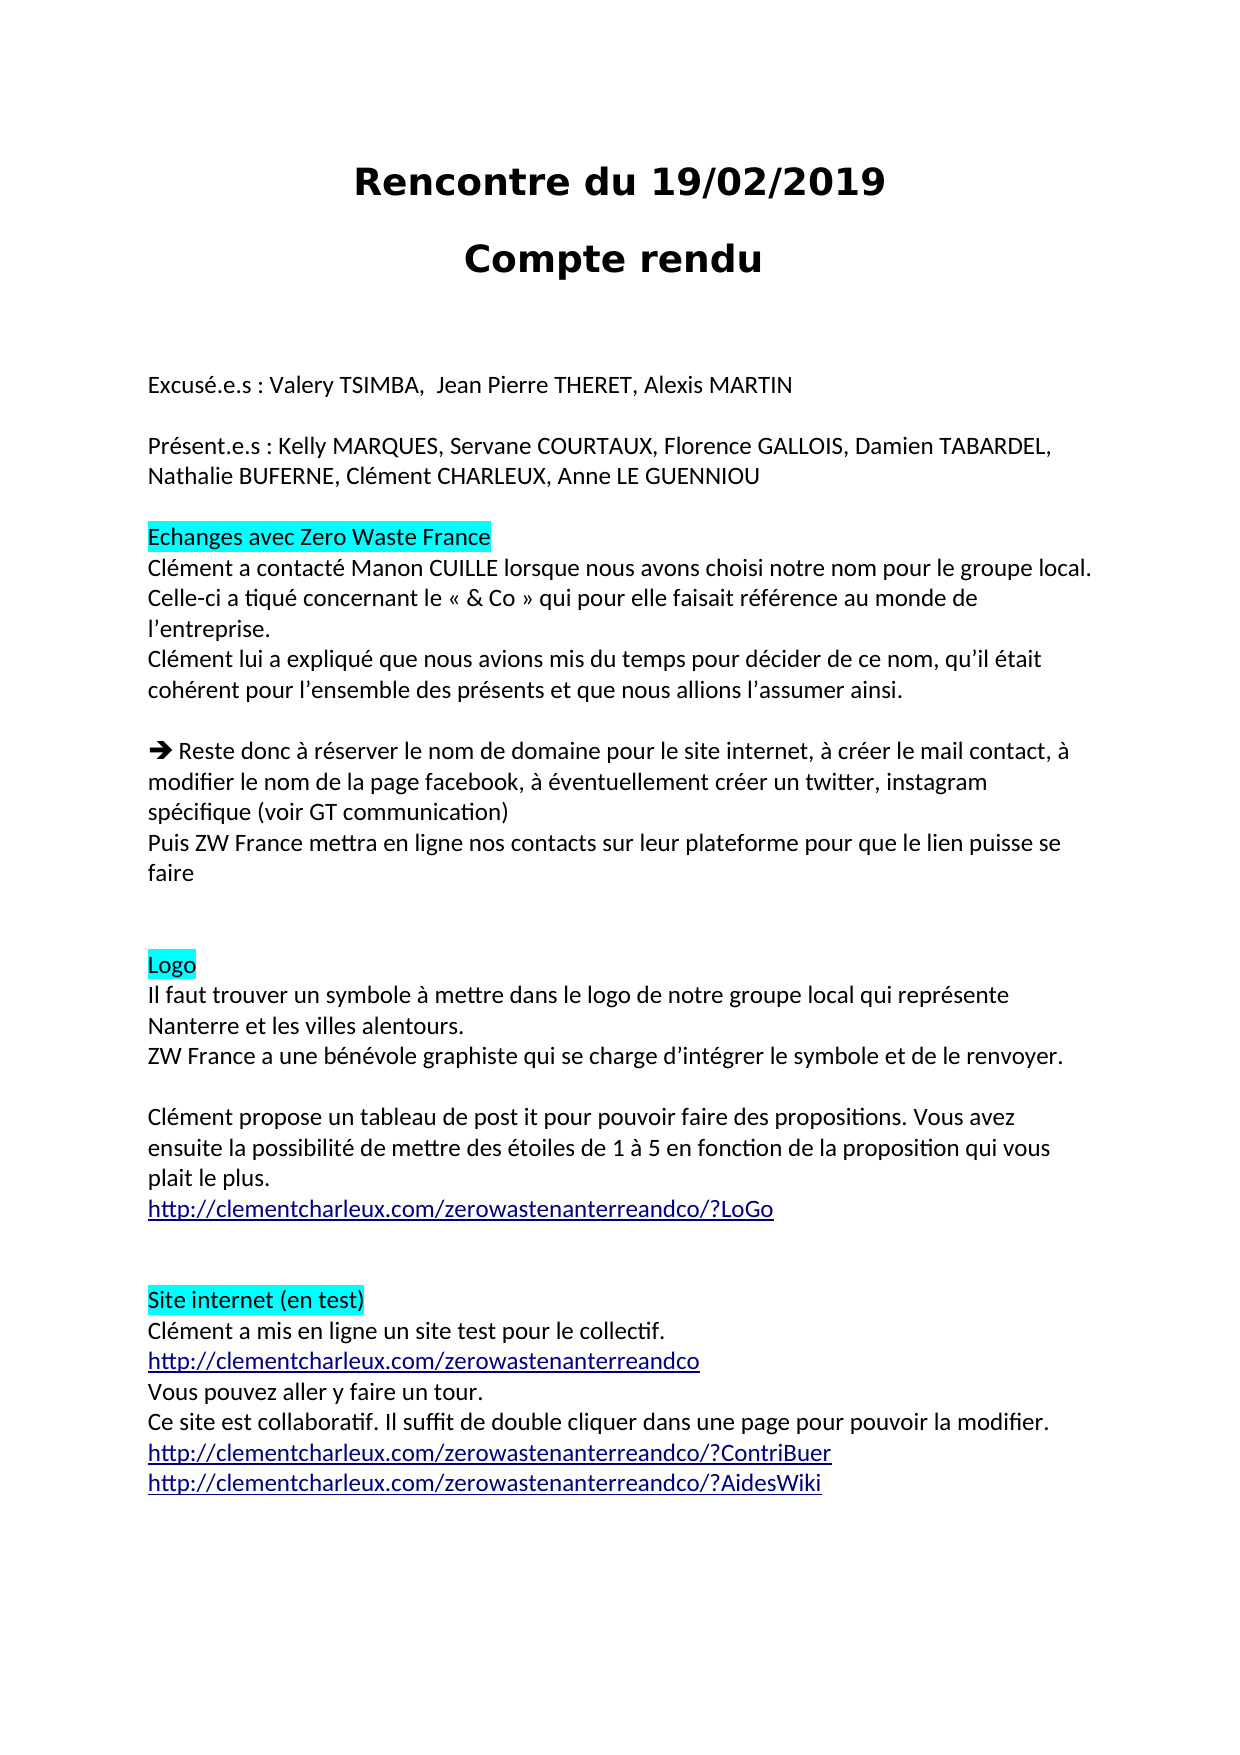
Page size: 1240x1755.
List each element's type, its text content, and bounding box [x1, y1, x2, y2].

text  Reste donc à réserver le nom de domaine pour le site internet, à créer le mail contact, à modifier le nom de la page facebook, à éventuellement créer un twitter, instagram spécifique (voir GT communication) [148, 735, 1092, 827]
text Site internet (en test) [148, 1284, 1092, 1315]
text Excusé.e.s : Valery TSIMBA, Jean Pierre THERET, Alexis MARTIN [148, 369, 1092, 399]
text Il faut trouver un symbole à mettre dans le logo de notre groupe local qui représente Nanterre et les villes alentours. [148, 979, 1092, 1040]
text http://clementcharleux.com/zerowastenanterreandco/?AidesWiki [148, 1468, 1092, 1498]
text ZW France a une bénévole graphiste qui se charge d’intégrer le symbole et de le renvoyer. [148, 1040, 1092, 1071]
text Clément a mis en ligne un site test pour le collectif. http://clementcharleux.com/zerowastenanterreandco [148, 1315, 1092, 1376]
text Clément a contacté Manon CUILLE lorsque nous avons choisi notre nom pour le groupe local. Celle-ci a tiqué concernant le « & Co » qui pour elle faisait référence au monde de l’entreprise. Clément lui a expliqué que nous avions mis du temps pour décider de ce nom, qu’il était cohérent pour l’ensemble des présents et que nous allions l’assumer ainsi. [148, 552, 1092, 704]
text Présent.e.s : Kelly MARQUES, Servane COURTAUX, Florence GALLOIS, Damien TABARDEL, Nathalie BUFERNE, Clément CHARLEUX, Anne LE GUENNIOU [148, 430, 1092, 491]
text Compte rendu [148, 238, 1092, 347]
text Vous pouvez aller y faire un tour. Ce site est collaboratif. Il suffit de double cliquer dans une page pour pouvoir la modifier. [148, 1376, 1092, 1437]
text http://clementcharleux.com/zerowastenanterreandco/?ContriBuer [148, 1437, 1092, 1468]
text http://clementcharleux.com/zerowastenanterreandco/?LoGo [148, 1193, 1092, 1223]
text Echanges avec Zero Waste France [148, 521, 1092, 552]
text Clément propose un tableau de post it pour pouvoir faire des propositions. Vous avez ensuite la possibilité de mettre des étoiles de 1 à 5 en fonction de la proposition qui vous plait le plus. [148, 1101, 1092, 1193]
text Puis ZW France mettra en ligne nos contacts sur leur plateforme pour que le lien puisse se faire [148, 827, 1092, 888]
text Logo [148, 949, 1092, 979]
text Rencontre du 19/02/2019 [148, 160, 1092, 204]
